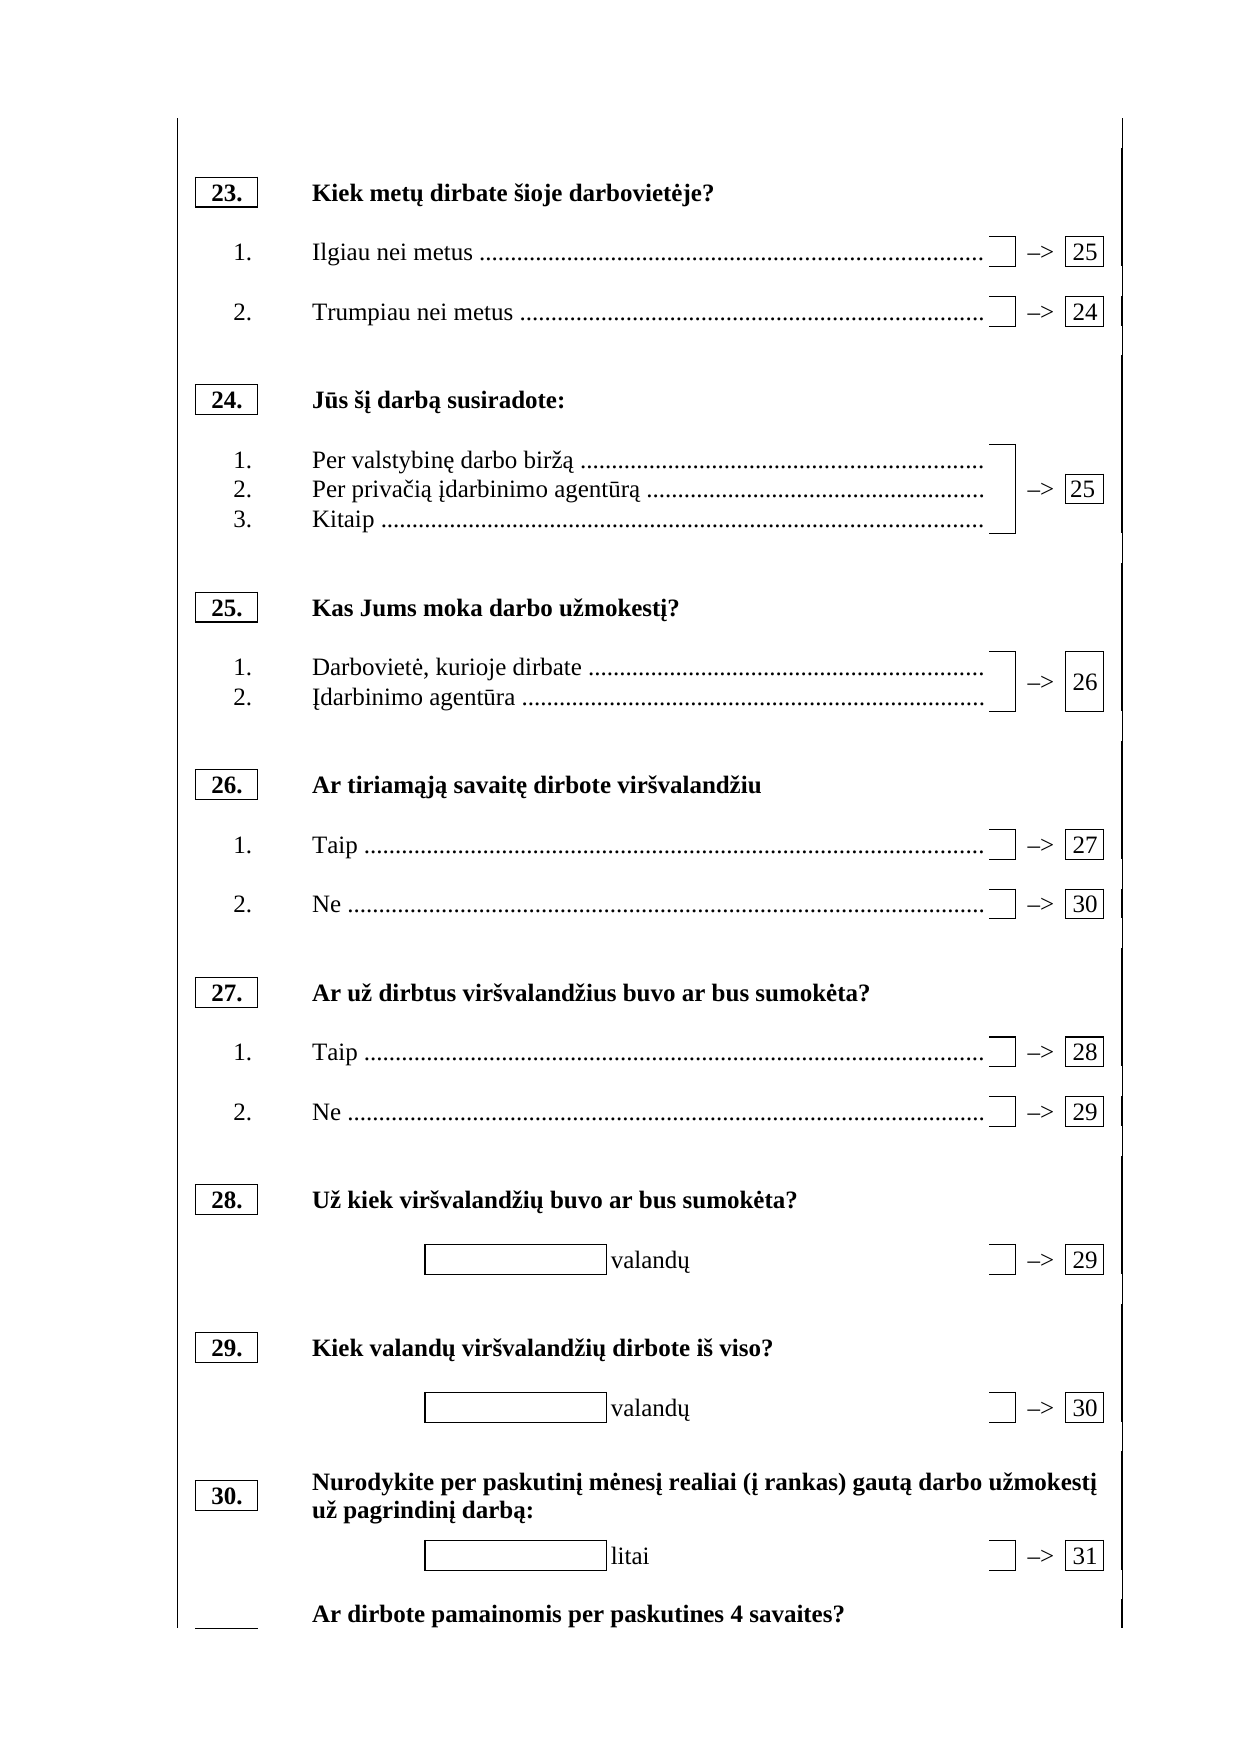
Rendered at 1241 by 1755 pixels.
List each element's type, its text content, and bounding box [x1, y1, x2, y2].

table_cell [178, 1422, 1122, 1451]
table_cell [258, 1184, 308, 1214]
table_cell [1104, 651, 1121, 681]
table_cell [1104, 681, 1121, 711]
table_cell [178, 1007, 195, 1036]
table_cell [178, 1451, 195, 1480]
table_cell 2. [178, 474, 308, 503]
table_cell [195, 1511, 258, 1540]
table_cell Darbovietė, kurioje dirbate [308, 651, 989, 681]
table_cell Ne [308, 889, 989, 918]
table_cell –> [1016, 829, 1065, 859]
table_cell 2. [178, 296, 308, 326]
table_cell 30 [1066, 890, 1103, 918]
table_cell 28. [196, 1185, 257, 1214]
table_cell 27 [1066, 830, 1103, 859]
table_cell [178, 621, 195, 651]
table_cell [178, 148, 195, 177]
table_cell [989, 890, 1015, 918]
table_cell 1. [178, 829, 308, 859]
table_cell [178, 1274, 1122, 1303]
table_cell [178, 414, 195, 444]
table_cell 26. [196, 770, 257, 799]
table_cell Už kiek viršvalandžių buvo ar bus sumokėta? [308, 1156, 1121, 1244]
table_cell [258, 1304, 308, 1332]
table_cell Ilgiau nei metus [308, 236, 989, 266]
table_cell [1104, 889, 1121, 918]
table_cell [258, 1480, 308, 1510]
table_cell [195, 563, 258, 592]
table_cell 29 [1066, 1097, 1103, 1126]
table_cell [989, 830, 1015, 859]
table_cell [195, 741, 258, 769]
table_cell [178, 1214, 195, 1244]
table_cell [178, 1392, 308, 1422]
table_cell [258, 1510, 308, 1540]
table_cell [989, 1097, 1015, 1126]
table_cell [308, 1392, 424, 1422]
table_cell [195, 1363, 258, 1392]
table_cell [258, 977, 308, 1007]
table_cell Įdarbinimo agentūra [308, 681, 989, 711]
table_cell [178, 1510, 195, 1540]
table_cell [178, 533, 1122, 563]
table_cell –> [1016, 1244, 1065, 1274]
table_cell Per valstybinę darbo biržą [308, 444, 989, 473]
table_cell 26 [1066, 652, 1103, 711]
table_cell [258, 1599, 308, 1628]
table_cell [258, 1156, 308, 1184]
table_cell 29 [1066, 1245, 1103, 1274]
table_cell [178, 1244, 308, 1274]
table_cell [1104, 1392, 1121, 1422]
table_cell [178, 1599, 195, 1628]
table_cell [258, 1007, 308, 1036]
table_cell Kas Jums moka darbo užmokestį? [308, 563, 1121, 651]
table_cell [178, 1332, 195, 1362]
table_cell [1104, 1096, 1121, 1126]
table_cell [178, 1480, 195, 1510]
table_cell –> [1016, 1392, 1065, 1422]
table_cell [258, 1332, 308, 1362]
table_cell [989, 1393, 1015, 1422]
table_cell 31 [1066, 1541, 1103, 1569]
table_cell [195, 1451, 258, 1480]
table_cell 25 [1066, 237, 1103, 266]
table_cell [178, 206, 195, 236]
table_cell 2. [178, 889, 308, 918]
table_cell Ne [308, 1096, 989, 1126]
table_cell [178, 859, 1122, 888]
table_cell [1104, 829, 1121, 859]
table_cell 30 [1066, 1393, 1103, 1422]
table_cell 24. [196, 385, 257, 414]
table_cell [195, 1215, 258, 1244]
table_cell [195, 148, 258, 177]
table_cell [195, 1156, 258, 1184]
table_cell [178, 1066, 1122, 1096]
table_cell Ar tiriamąją savaitę dirbote viršvalandžiu [308, 741, 1121, 829]
table_cell 25 [1066, 475, 1103, 503]
table_cell [178, 355, 195, 384]
table_cell [195, 1304, 258, 1332]
table_cell [178, 266, 1122, 296]
table_cell [989, 297, 1015, 326]
table_cell [1066, 444, 1104, 473]
table_cell [1104, 503, 1121, 533]
table_cell [258, 384, 308, 414]
table_cell [258, 799, 308, 829]
table_cell –> [1016, 889, 1065, 918]
table_cell –> [1016, 651, 1065, 711]
table_cell Kitaip . [308, 503, 989, 533]
table_cell [258, 414, 308, 444]
table_cell [178, 326, 1122, 355]
table_cell Kiek valandų viršvalandžių dirbote iš viso? [308, 1304, 1121, 1392]
table_cell [426, 1541, 606, 1569]
table_cell [178, 918, 1122, 948]
table_cell 24 [1066, 297, 1103, 326]
table_cell [178, 769, 195, 799]
table_cell valandų [607, 1392, 989, 1422]
table_cell [178, 1362, 195, 1392]
table_cell [1104, 444, 1121, 473]
table_cell Jūs šį darbą susiradote: [308, 355, 1121, 444]
table_cell [178, 1184, 195, 1214]
table_cell –> [1016, 1036, 1065, 1066]
table_cell [258, 948, 308, 977]
table_cell [178, 177, 195, 206]
table_cell [178, 592, 195, 621]
table_cell 2. [178, 681, 308, 711]
table_cell [195, 415, 258, 444]
table_cell [178, 741, 195, 769]
table_cell 1. [178, 1036, 308, 1066]
table_cell 2. [178, 1096, 308, 1126]
table_cell [178, 1304, 195, 1332]
table_cell [178, 948, 195, 977]
table_cell [258, 621, 308, 651]
table_cell [989, 237, 1015, 266]
table_cell Nurodykite per paskutinį mėnesį realiai (į rankas) gautą darbo užmokestį už pagrindinį darbą: [308, 1451, 1121, 1540]
table_cell [1066, 504, 1104, 533]
table_cell [308, 1540, 424, 1569]
table_cell [195, 623, 258, 651]
table_cell [258, 592, 308, 621]
table_cell 30. [196, 1481, 257, 1510]
table_cell 29. [196, 1333, 257, 1362]
table_cell 1. [178, 236, 308, 266]
table_cell [1104, 474, 1121, 503]
table_cell valandų [607, 1244, 989, 1274]
table_cell Kiek metų dirbate šioje darbovietėje? [308, 148, 1121, 236]
table_cell [1104, 1036, 1121, 1066]
table_cell [178, 1156, 195, 1184]
table_cell [258, 563, 308, 592]
table_cell [989, 445, 1015, 533]
table_cell [1104, 1244, 1121, 1274]
table_cell [1104, 296, 1121, 326]
table_cell [195, 208, 258, 236]
table_cell [1104, 1540, 1121, 1569]
table_cell [195, 948, 258, 977]
table_cell 23. [196, 178, 257, 206]
table_cell [989, 1541, 1015, 1569]
table_cell litai [607, 1540, 989, 1569]
table_cell 27. [196, 978, 257, 1007]
table_cell 25. [196, 593, 257, 621]
table_cell [989, 1038, 1015, 1066]
table_cell [426, 1393, 606, 1422]
table_cell 28 [1066, 1038, 1103, 1066]
table_cell [178, 1126, 1122, 1156]
table_cell Taip [308, 829, 989, 859]
table_cell [258, 148, 308, 177]
table_cell [308, 1244, 424, 1274]
table_cell –> [1016, 444, 1066, 533]
table_cell [258, 741, 308, 769]
table_cell –> [1016, 1096, 1065, 1126]
table_cell [258, 206, 308, 236]
table_cell [178, 711, 1122, 741]
table_cell –> [1016, 1540, 1065, 1569]
table_cell 1. [178, 444, 308, 473]
table_cell Trumpiau nei metus [308, 296, 989, 326]
table_cell 1. [178, 651, 308, 681]
table_cell [258, 355, 308, 384]
table_cell [426, 1245, 606, 1274]
table_cell [195, 1008, 258, 1036]
table_cell [178, 1570, 1122, 1599]
table_cell [258, 1214, 308, 1244]
table_cell 3. [178, 503, 308, 533]
table_cell [258, 1451, 308, 1480]
table_cell Taip [308, 1036, 989, 1066]
table_cell [178, 118, 1122, 148]
table_cell [195, 355, 258, 384]
table_cell Ar dirbote pamainomis per paskutines 4 savaites? [308, 1599, 1121, 1628]
table_cell [195, 800, 258, 829]
table_cell –> [1016, 236, 1065, 266]
table_cell [178, 799, 195, 829]
table_cell Per privačią įdarbinimo agentūrą [308, 474, 989, 503]
table_cell Ar už dirbtus viršvalandžius buvo ar bus sumokėta? [308, 948, 1121, 1036]
table_cell [258, 177, 308, 206]
table_cell [178, 1540, 308, 1569]
table_cell [258, 769, 308, 799]
table_cell [989, 1245, 1015, 1274]
table_cell [1104, 236, 1121, 266]
table_cell [258, 1362, 308, 1392]
table_cell [178, 563, 195, 592]
table_cell [178, 384, 195, 414]
table_cell [989, 652, 1015, 711]
table_cell [195, 1599, 258, 1628]
table_cell [178, 977, 195, 1007]
table_cell –> [1016, 296, 1065, 326]
